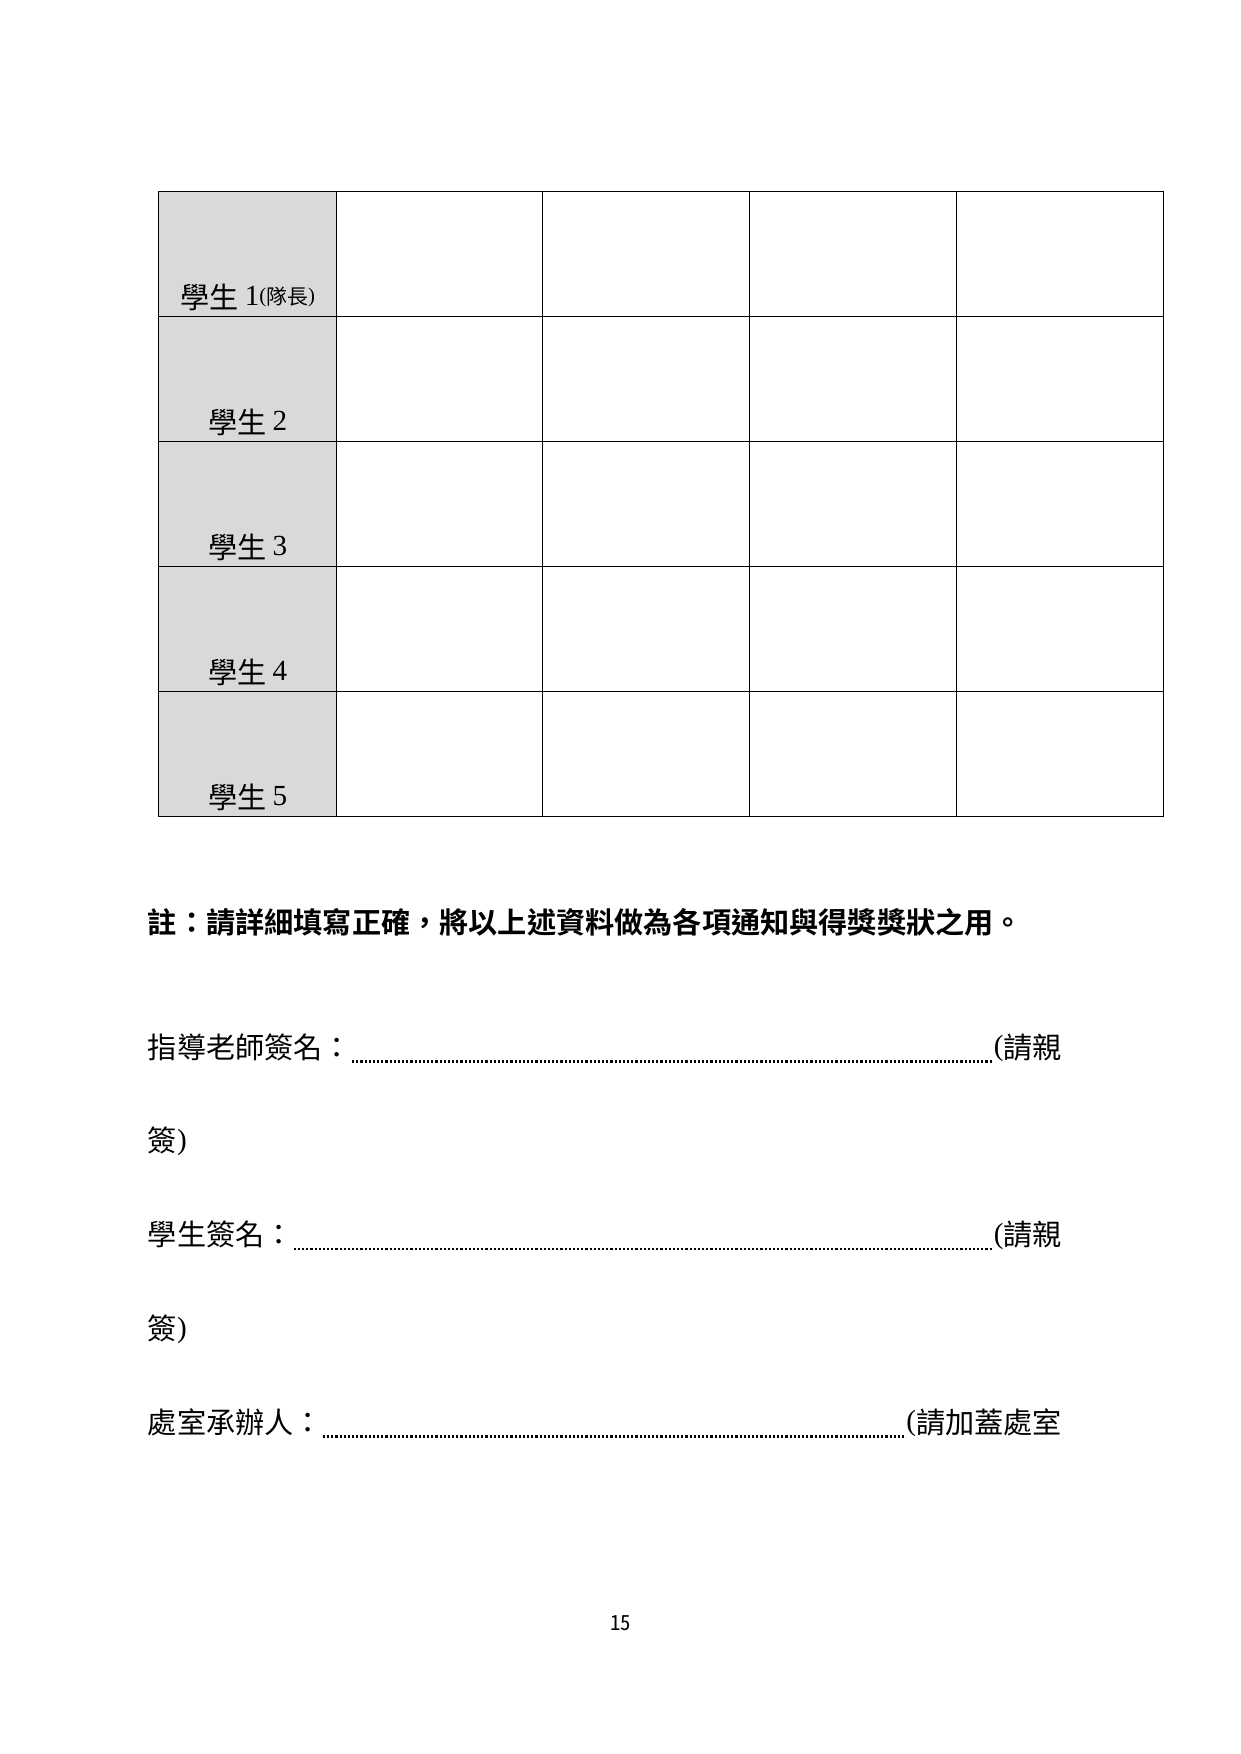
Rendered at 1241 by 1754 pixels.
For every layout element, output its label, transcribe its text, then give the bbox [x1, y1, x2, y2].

table_cell 學生5 [159, 692, 336, 816]
text 指導老師簽名： (請親簽) [148, 1004, 1092, 1160]
table_cell [957, 692, 1163, 816]
table_cell [543, 317, 749, 441]
table_cell [543, 192, 749, 316]
table_cell [750, 442, 956, 566]
table_cell [750, 692, 956, 816]
table_cell [957, 317, 1163, 441]
text 處室承辦人： (請加蓋處室 [148, 1379, 1092, 1441]
table_cell [337, 192, 542, 316]
table_cell 學生4 [159, 567, 336, 691]
table_cell [337, 442, 542, 566]
table_cell [957, 192, 1163, 316]
table_cell [750, 317, 956, 441]
table_cell [337, 317, 542, 441]
table_cell [750, 567, 956, 691]
text 學生簽名： (請親簽) [148, 1191, 1092, 1347]
table_cell [543, 442, 749, 566]
table_cell [957, 442, 1163, 566]
table_cell [337, 692, 542, 816]
table_cell 學生2 [159, 317, 336, 441]
table_cell [750, 192, 956, 316]
table_cell [543, 567, 749, 691]
table_cell [543, 692, 749, 816]
table_cell [337, 567, 542, 691]
text 註：請詳細填寫正確，將以上述資料做為各項通知與得獎獎狀之用。 [148, 879, 1092, 941]
table_cell [957, 567, 1163, 691]
table_cell 學生1(隊長) [159, 192, 336, 316]
table_cell 學生3 [159, 442, 336, 566]
